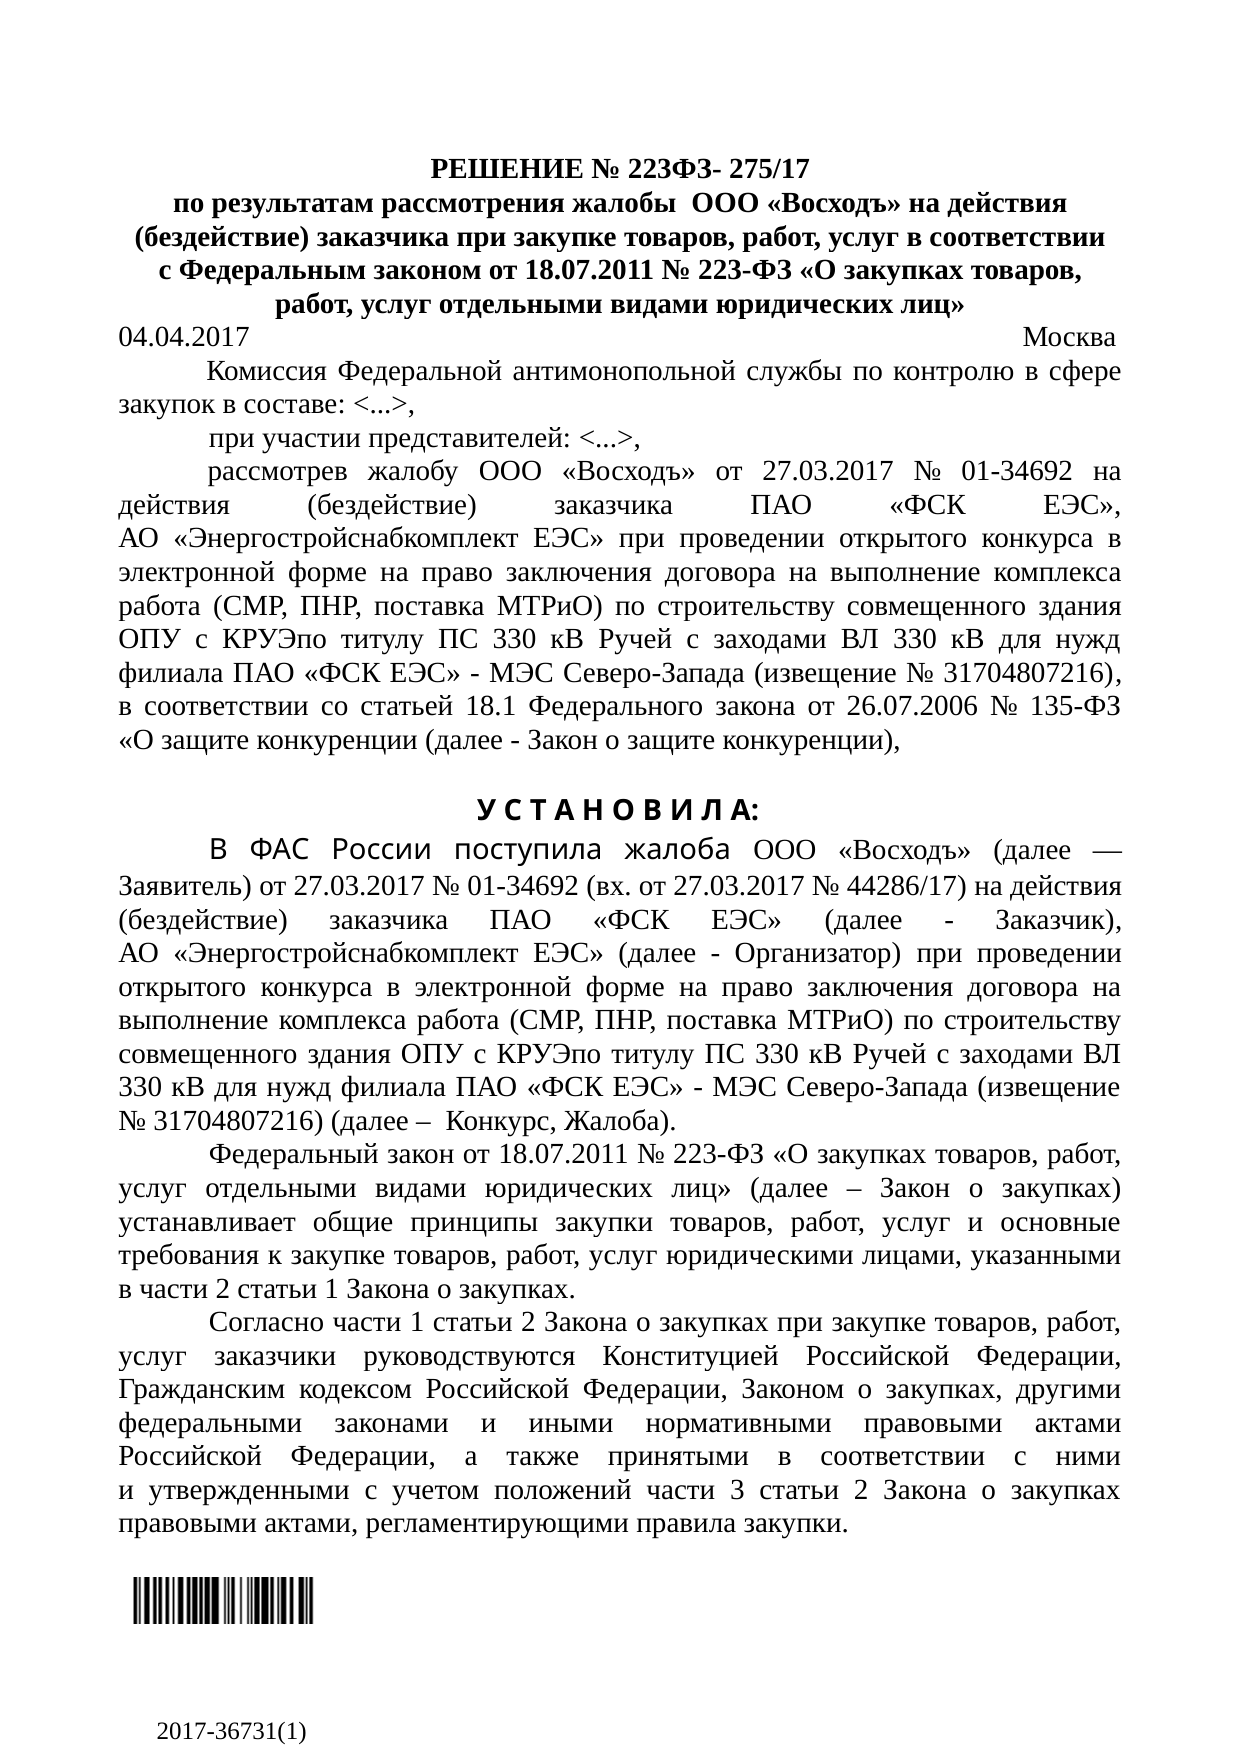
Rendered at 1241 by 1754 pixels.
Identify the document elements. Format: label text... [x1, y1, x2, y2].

text Федеральный закон от 18.07.2011 № 223-ФЗ «О закупках товаров, работ, услуг отдельными видами юридических лиц» (далее – Закон о закупках) устанавливает общие принципы закупки товаров, работ, услуг и основные требования к закупке товаров, работ, услуг юридическими лицами, указанными в части 2 статьи 1 Закона о закупках. [118, 1137, 1122, 1304]
text по результатам рассмотрения жалобы ООО «Восходъ» на действия (бездействие) заказчика при закупке товаров, работ, услуг в соответствии с Федеральным законом от 18.07.2011 № 223-ФЗ «О закупках товаров, работ, услуг отдельными видами юридических лиц» [118, 185, 1122, 319]
text Комиссия Федеральной антимонопольной службы по контролю в сфере закупок в составе: <...>, [118, 353, 1122, 420]
picture [118, 1577, 331, 1624]
text 04.04.2017 Москва [118, 319, 1122, 353]
text У С Т А Н О В И Л А: [114, 789, 1122, 829]
text рассмотрев жалобу ООО «Восходъ» от 27.03.2017 № 01-34692 на действия (бездействие) заказчика ПАО «ФСК ЕЭС», АО «Энергостройснабкомплект ЕЭС» при проведении открытого конкурса в электронной форме на право заключения договора на выполнение комплекса работа (СМР, ПНР, поставка МТРиО) по строительству совмещенного здания ОПУ с КРУЭпо титулу ПС 330 кВ Ручей с заходами ВЛ 330 кВ для нужд филиала ПАО «ФСК ЕЭС» - МЭС Северо-Запада (извещение № 31704807216), в соответствии со статьей 18.1 Федерального закона от 26.07.2006 № 135-ФЗ «О защите конкуренции (далее - Закон о защите конкуренции), [118, 453, 1122, 755]
text при участии представителей: <...>, [118, 420, 1122, 453]
text РЕШЕНИЕ № 223ФЗ- 275/17 [118, 152, 1122, 185]
text Согласно части 1 статьи 2 Закона о закупках при закупке товаров, работ, услуг заказчики руководствуются Конституцией Российской Федерации, Гражданским кодексом Российской Федерации, Законом о закупках, другими федеральными законами и иными нормативными правовыми актами Российской Федерации, а также принятыми в соответствии с ними и утвержденными с учетом положений части 3 статьи 2 Закона о закупках правовыми актами, регламентирующими правила закупки. [118, 1304, 1122, 1539]
text В ФАС России поступила жалоба ООО «Восходъ» (далее — Заявитель) от 27.03.2017 № 01-34692 (вх. от 27.03.2017 № 44286/17) на действия (бездействие) заказчика ПАО «ФСК ЕЭС» (далее - Заказчик), АО «Энергостройснабкомплект ЕЭС» (далее - Организатор) при проведении открытого конкурса в электронной форме на право заключения договора на выполнение комплекса работа (СМР, ПНР, поставка МТРиО) по строительству совмещенного здания ОПУ с КРУЭпо титулу ПС 330 кВ Ручей с заходами ВЛ 330 кВ для нужд филиала ПАО «ФСК ЕЭС» - МЭС Северо-Запада (извещение № 31704807216) (далее – Конкурс, Жалоба). [118, 829, 1122, 1137]
